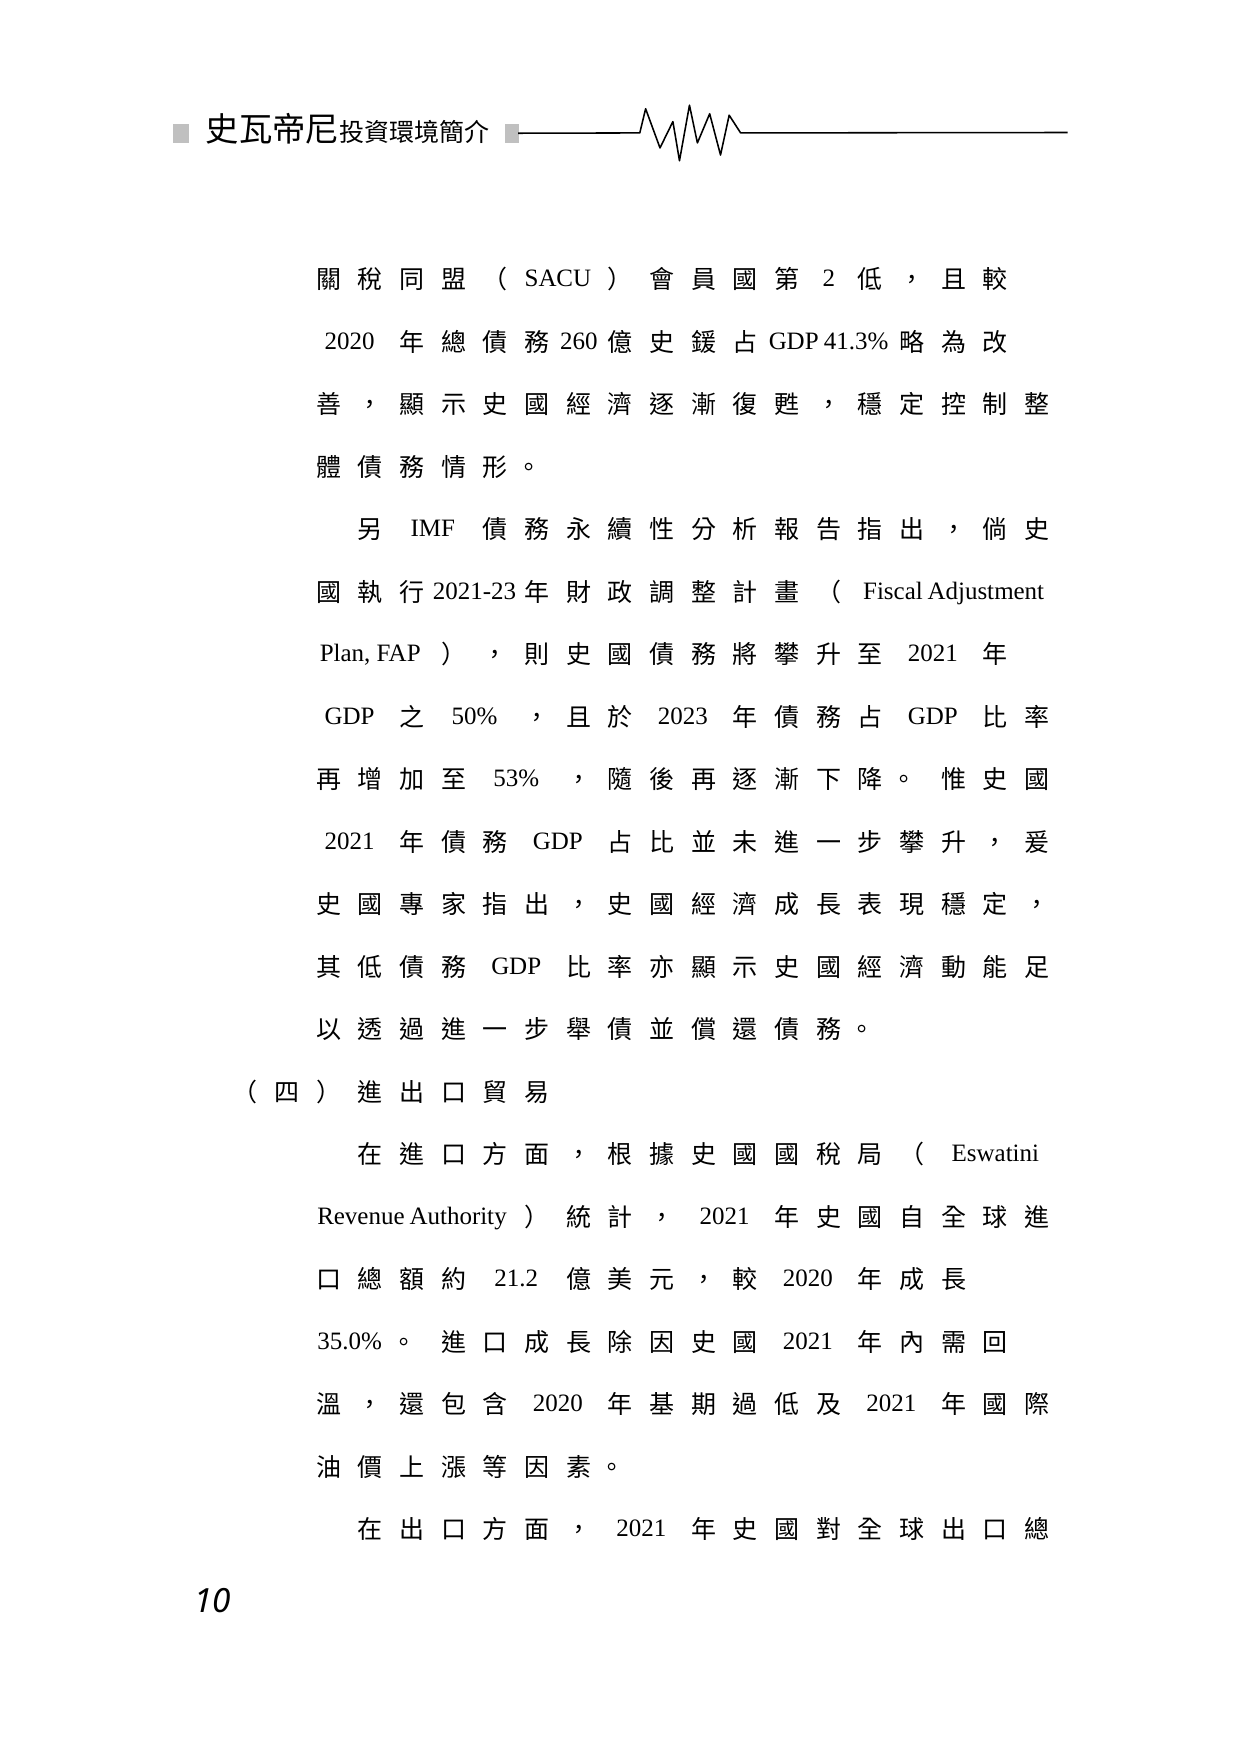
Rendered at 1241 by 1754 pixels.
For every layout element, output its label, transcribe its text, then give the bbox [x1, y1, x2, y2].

text 在出口方面，2021年史國對全球出口總 [281, 1486, 1058, 1549]
text 關稅同盟（SACU）會員國第2低，且較2020年總債務260億史鍰占GDP 41.3%略為改善，顯示史國經濟逐漸復甦，穩定控制整體債務情形。 [281, 236, 1058, 486]
text （四）進出口貿易 [207, 1049, 1058, 1111]
text 在進口方面，根據史國國稅局（Eswatini Revenue Authority）統計，2021年史國自全球進口總額約21.2億美元，較2020年成長35.0%。進口成長除因史國2021年內需回溫，還包含2020年基期過低及2021年國際油價上漲等因素。 [281, 1111, 1058, 1486]
text 另IMF債務永續性分析報告指出，倘史國執行2021-23年財政調整計畫（Fiscal Adjustment Plan, FAP），則史國債務將攀升至2021年GDP之50%，且於2023年債務占GDP比率再增加至53%，隨後再逐漸下降。惟史國2021年債務GDP占比並未進一步攀升，爰史國專家指出，史國經濟成長表現穩定，其低債務GDP比率亦顯示史國經濟動能足以透過進一步舉債並償還債務。 [281, 486, 1058, 1049]
